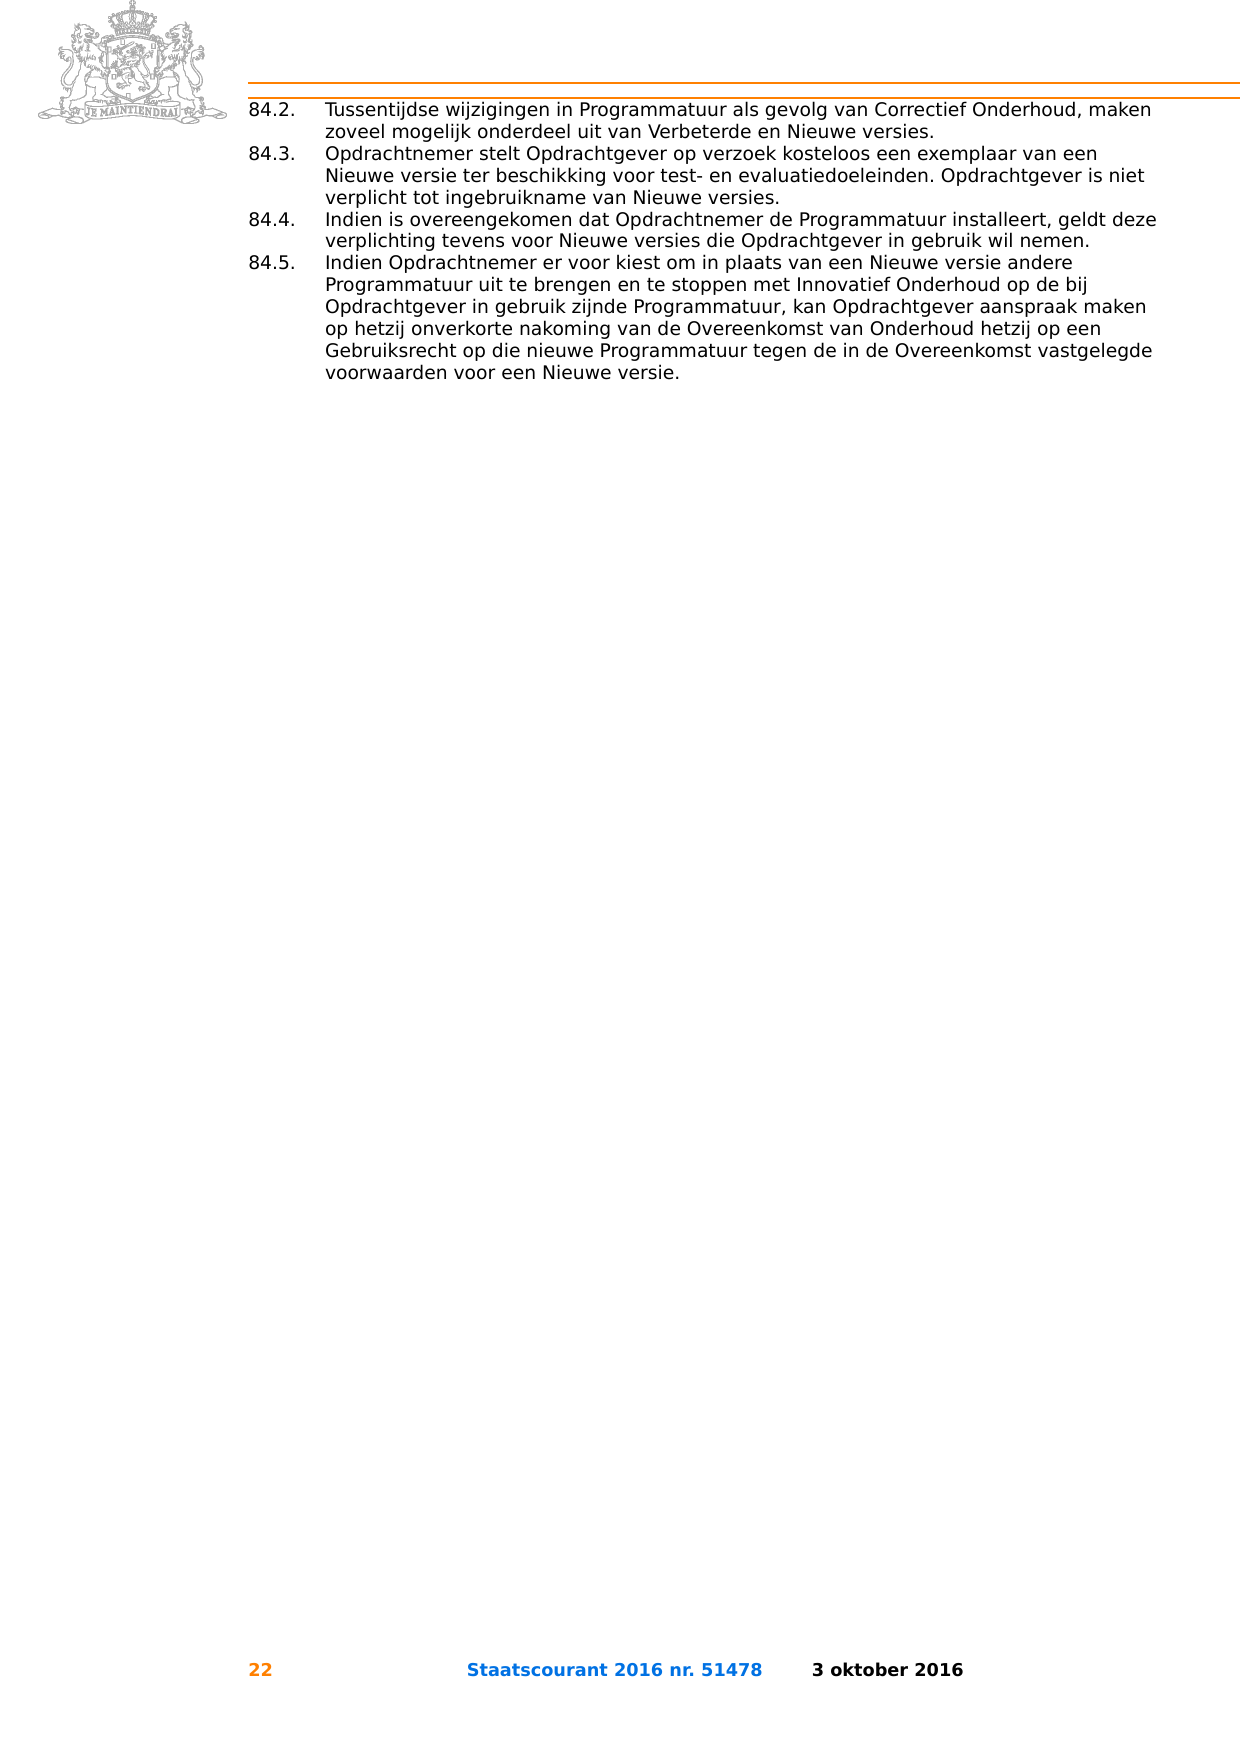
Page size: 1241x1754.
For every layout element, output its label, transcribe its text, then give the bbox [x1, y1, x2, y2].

text 84.4. Indien is overeengekomen dat Opdrachtnemer de Programmatuur installeert, geldt deze verplichting tevens voor Nieuwe versies die Opdrachtgever in gebruik wil nemen. [248, 208, 1163, 252]
text 84.2. Tussentijdse wijzigingen in Programmatuur als gevolg van Correctief Onderhoud, maken zoveel mogelijk onderdeel uit van Verbeterde en Nieuwe versies. [248, 99, 1163, 143]
text 84.3. Opdrachtnemer stelt Opdrachtgever op verzoek kosteloos een exemplaar van een Nieuwe versie ter beschikking voor test- en evaluatiedoeleinden. Opdrachtgever is niet verplicht tot ingebruikname van Nieuwe versies. [248, 143, 1163, 208]
text 84.5. Indien Opdrachtnemer er voor kiest om in plaats van een Nieuwe versie andere Programmatuur uit te brengen en te stoppen met Innovatief Onderhoud op de bij Opdrachtgever in gebruik zijnde Programmatuur, kan Opdrachtgever aanspraak maken op hetzij onverkorte nakoming van de Overeenkomst van Onderhoud hetzij op een Gebruiksrecht op die nieuwe Programmatuur tegen de in de Overeenkomst vastgelegde voorwaarden voor een Nieuwe versie. [248, 252, 1163, 383]
